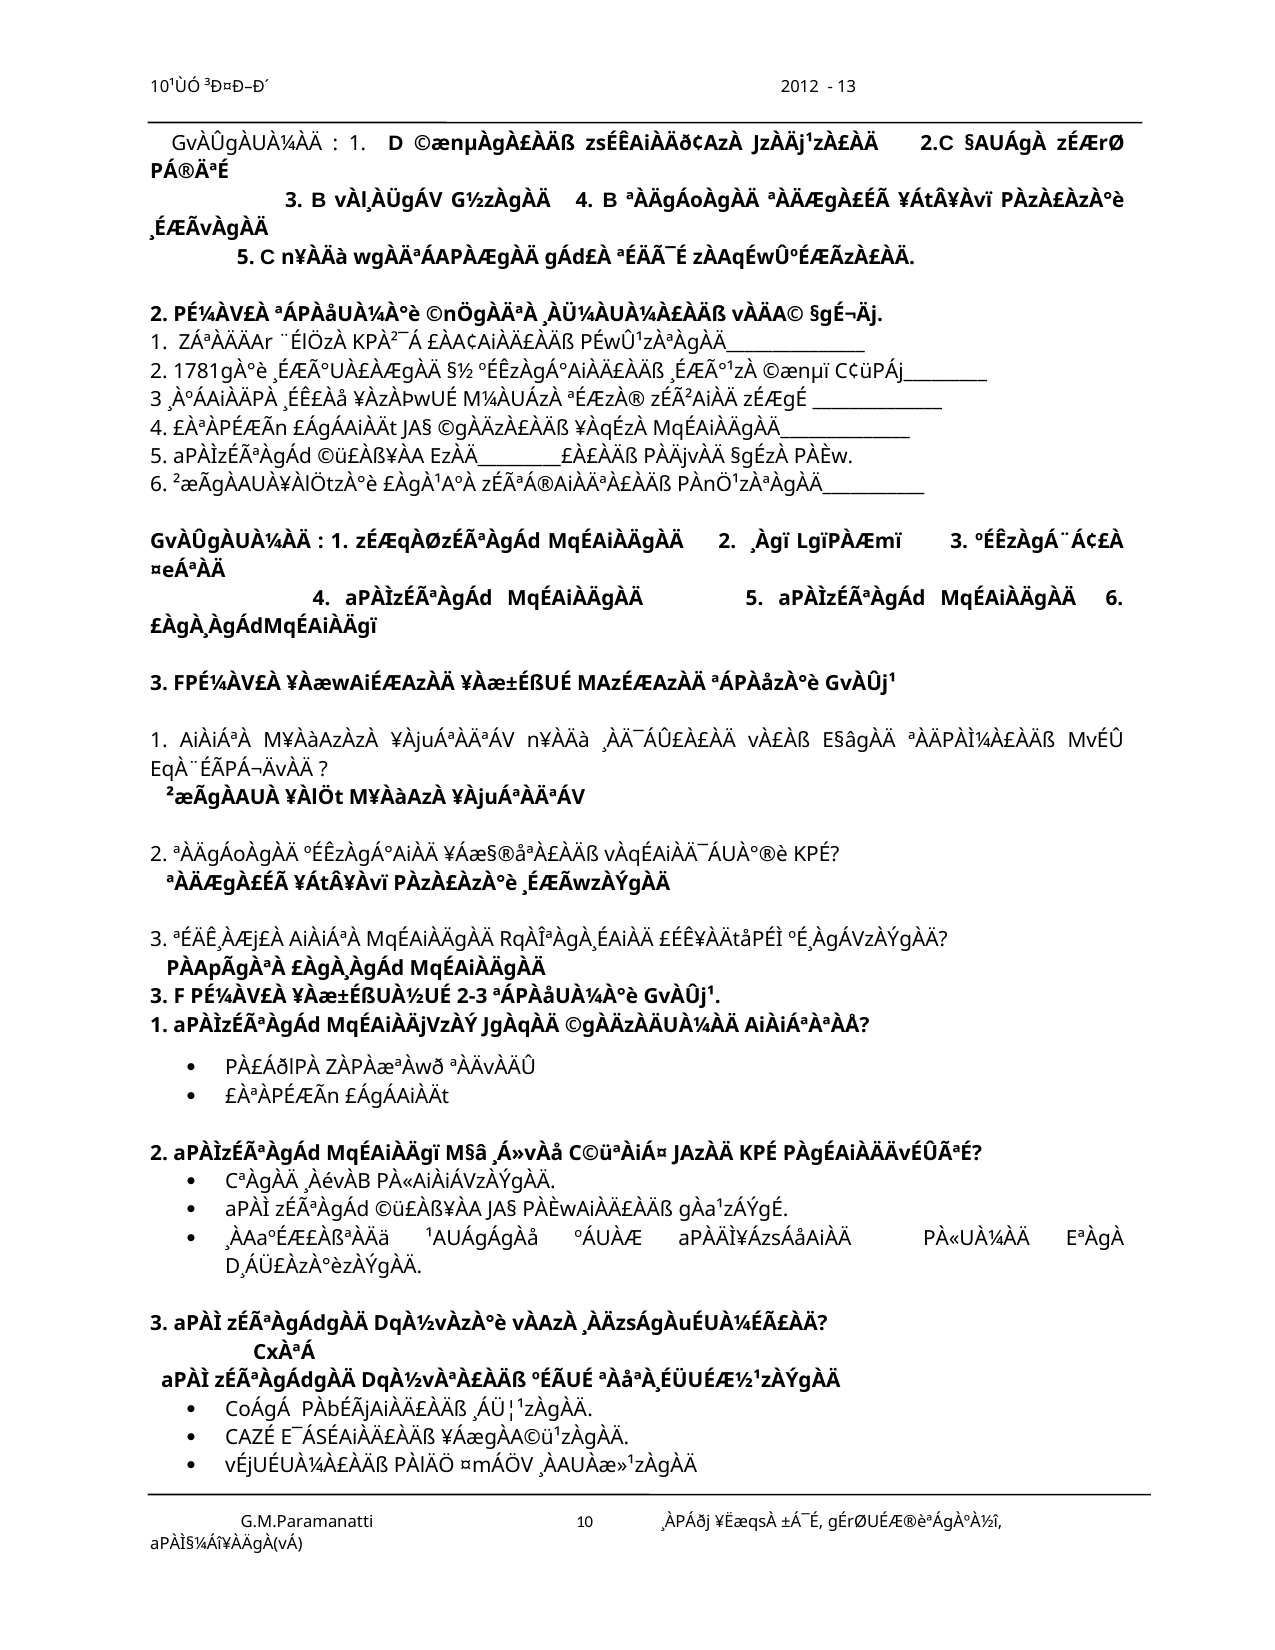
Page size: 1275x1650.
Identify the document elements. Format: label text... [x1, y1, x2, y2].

list ¸ÀAaºÉÆ£ÀßªÀÄä ¹AUÁgÁgÀå ºÁUÀÆ aPÀÄÌ¥ÁzsÁåAiÀÄ PÀ«UÀ¼ÀÄ EªÀgÀ D¸ÁÜ£ÀzÀ°èzÀÝgÀÄ. [187, 1223, 1125, 1280]
text ²æÃgÀAUÀ ¥ÀlÖt M¥ÀàAzÀ ¥ÀjuÁªÀÄªÁV [150, 782, 1125, 811]
text 2. ªÀÄgÁoÀgÀÄ ºÉÊzÀgÁ°AiÀÄ ¥Áæ§®åªÀ£ÀÄß vÀqÉAiÀÄ¯ÁUÀ°®è KPÉ? [150, 839, 1125, 868]
text 4. £ÀªÀPÉÆÃn £ÁgÁAiÀÄt JA§ ©gÀÄzÀ£ÀÄß ¥ÀqÉzÀ MqÉAiÀÄgÀÄ______________ [150, 413, 1125, 441]
text 5. C n¥ÀÄà wgÀÄªÁAPÀÆgÀÄ gÁd£À ªÉÄÃ¯É zÀAqÉwÛºÉÆÃzÀ£ÀÄ. [150, 242, 1125, 270]
list PÀ£ÁðlPÀ ZÀPÀæªÀwð ªÀÄvÀÄÛ [187, 1052, 1125, 1081]
text ªÀÄÆgÀ£ÉÃ ¥ÁtÂ¥Àvï PÀzÀ£ÀzÀ°è ¸ÉÆÃwzÀÝgÀÄ [150, 868, 1125, 896]
text 2. PÉ¼ÀV£À ªÁPÀåUÀ¼À°è ©nÖgÀÄªÀ ¸ÀÜ¼ÀUÀ¼À£ÀÄß vÀÄA© §gÉ¬Äj. [150, 299, 1125, 327]
list CxÀªÁ [150, 1337, 1125, 1365]
text 2. aPÀÌzÉÃªÀgÁd MqÉAiÀÄgï M§â ¸Á»vÀå C©üªÀiÁ¤ JAzÀÄ KPÉ PÀgÉAiÀÄÄvÉÛÃªÉ? [150, 1138, 1125, 1166]
list vÉjUÉUÀ¼À£ÀÄß PÀlÄÖ ¤mÁÖV ¸ÀAUÀæ»¹zÀgÀÄ [187, 1451, 1125, 1479]
text 4. aPÀÌzÉÃªÀgÁd MqÉAiÀÄgÀÄ 5. aPÀÌzÉÃªÀgÁd MqÉAiÀÄgÀÄ 6. £ÀgÀ¸ÀgÁdMqÉAiÀÄgï [150, 583, 1125, 640]
list CoÁgÁ PÀbÉÃjAiÀÄ£ÀÄß ¸ÁÜ¦¹zÀgÀÄ. [187, 1394, 1125, 1422]
list CAZÉ E¯ÁSÉAiÀÄ£ÀÄß ¥ÁægÀA©ü¹zÀgÀÄ. [187, 1422, 1125, 1451]
text GvÀÛgÀUÀ¼ÀÄ : 1. D ©ænµÀgÀ£ÀÄß zsÉÊAiÀÄð¢AzÀ JzÀÄj¹zÀ£ÀÄ 2.C §AUÁgÀ zÉÆrØ PÁ®ÄªÉ [150, 128, 1125, 185]
list £ÀªÀPÉÆÃn £ÁgÁAiÀÄt [187, 1081, 1125, 1109]
text 3. ªÉÄÊ¸ÀÆj£À AiÀiÁªÀ MqÉAiÀÄgÀÄ RqÀÎªÀgÀ¸ÉAiÀÄ £ÉÊ¥ÀÄtåPÉÌ ºÉ¸ÀgÁVzÀÝgÀÄ? [150, 924, 1125, 953]
text 3 ¸ÀºÁAiÀÄPÀ ¸ÉÊ£Àå ¥ÀzÀÞwUÉ M¼ÀUÁzÀ ªÉÆzÀ® zÉÃ²AiÀÄ zÉÆgÉ ______________ [150, 384, 1125, 413]
list 1. aPÀÌzÉÃªÀgÁd MqÉAiÀÄjVzÀÝ JgÀqÀÄ ©gÀÄzÀÄUÀ¼ÀÄ AiÀiÁªÀªÀÅ? [150, 1010, 1125, 1038]
list 3. aPÀÌ zÉÃªÀgÁdgÀÄ DqÀ½vÀzÀ°è vÀAzÀ ¸ÀÄzsÁgÀuÉUÀ¼ÉÃ£ÀÄ? [150, 1308, 1125, 1337]
text 1. ZÁªÀÄÄAr ¨ÉlÖzÀ KPÀ²¯Á £ÀA¢AiÀÄ£ÀÄß PÉwÛ¹zÀªÀgÀÄ_______________ [150, 327, 1125, 356]
text 3. B vÀl¸ÀÜgÁV G½zÀgÀÄ 4. B ªÀÄgÁoÀgÀÄ ªÀÄÆgÀ£ÉÃ ¥ÁtÂ¥Àvï PÀzÀ£ÀzÀ°è ¸ÉÆÃvÀgÀÄ [150, 185, 1125, 242]
text 3. F PÉ¼ÀV£À ¥Àæ±ÉßUÀ½UÉ 2-3 ªÁPÀåUÀ¼À°è GvÀÛj¹. [150, 981, 1125, 1010]
text 1. AiÀiÁªÀ M¥ÀàAzÀzÀ ¥ÀjuÁªÀÄªÁV n¥ÀÄà ¸ÀÄ¯ÁÛ£À£ÀÄ vÀ£Àß E§âgÀÄ ªÀÄPÀÌ¼À£ÀÄß MvÉÛ EqÀ¨ÉÃPÁ¬ÄvÀÄ ? [150, 725, 1125, 782]
text PÀApÃgÀªÀ £ÀgÀ¸ÀgÁd MqÉAiÀÄgÀÄ [150, 953, 1125, 981]
list aPÀÌ zÉÃªÀgÁd ©ü£Àß¥ÀA JA§ PÀÈwAiÀÄ£ÀÄß gÀa¹zÁÝgÉ. [187, 1194, 1125, 1223]
text 6. ²æÃgÀAUÀ¥ÀlÖtzÀ°è £ÀgÀ¹AºÀ zÉÃªÁ®AiÀÄªÀ£ÀÄß PÀnÖ¹zÀªÀgÀÄ___________ [150, 469, 1125, 498]
text 5. aPÀÌzÉÃªÀgÁd ©ü£Àß¥ÀA EzÀÄ_________£À£ÀÄß PÀÄjvÀÄ §gÉzÀ PÀÈw. [150, 441, 1125, 469]
list aPÀÌ zÉÃªÀgÁdgÀÄ DqÀ½vÀªÀ£ÀÄß ºÉÃUÉ ªÀåªÀ¸ÉÜUÉÆ½¹zÀÝgÀÄ [150, 1365, 1125, 1394]
list CªÀgÀÄ ¸ÀévÀB PÀ«AiÀiÁVzÀÝgÀÄ. [187, 1166, 1125, 1194]
text 3. FPÉ¼ÀV£À ¥ÀæwAiÉÆAzÀÄ ¥Àæ±ÉßUÉ MAzÉÆAzÀÄ ªÁPÀåzÀ°è GvÀÛj¹ [150, 668, 1125, 697]
text GvÀÛgÀUÀ¼ÀÄ : 1. zÉÆqÀØzÉÃªÀgÁd MqÉAiÀÄgÀÄ 2. ¸Àgï LgïPÀÆmï 3. ºÉÊzÀgÁ¨Á¢£À ¤eÁªÀÄ [150, 526, 1125, 583]
list 2. 1781gÀ°è ¸ÉÆÃ°UÀ£ÀÆgÀÄ §½ ºÉÊzÀgÁ°AiÀÄ£ÀÄß ¸ÉÆÃ°¹zÀ ©ænµï C¢üPÁj_________ [150, 356, 1125, 384]
